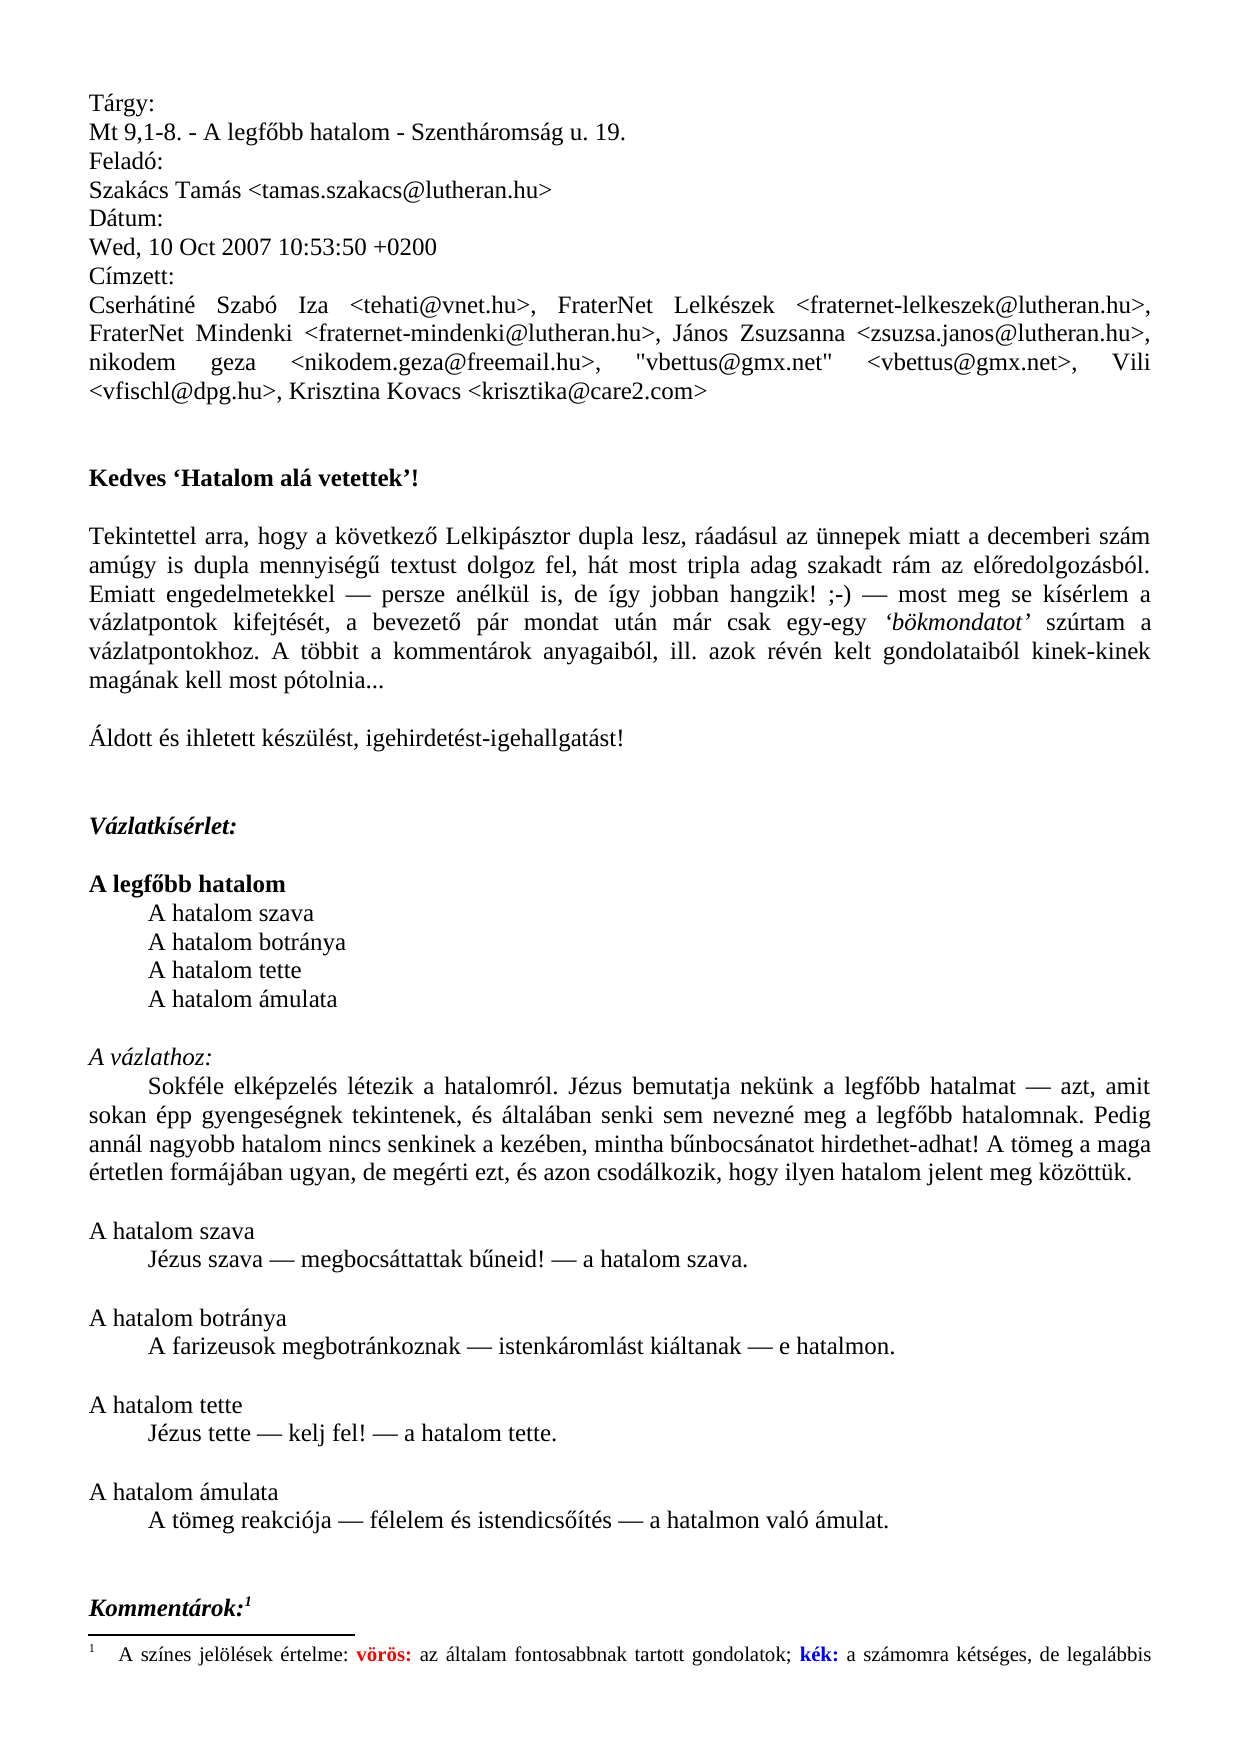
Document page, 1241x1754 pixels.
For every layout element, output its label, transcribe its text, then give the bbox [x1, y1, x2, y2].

text A farizeusok megbotránkoznak ― istenkáromlást kiáltanak ― e hatalmon. [88, 1331, 1152, 1360]
text Cserhátiné Szabó Iza <tehati@vnet.hu>, FraterNet Lelkészek <fraternet-lelkeszek@lutheran.hu>, FraterNet Mindenki <fraternet-mindenki@lutheran.hu>, János Zsuzsanna <zsuzsa.janos@lutheran.hu>, nikodem geza <nikodem.geza@freemail.hu>, "vbettus@gmx.net" <vbettus@gmx.net>, Vili <vfischl@dpg.hu>, Krisztina Kovacs <krisztika@care2.com> [88, 290, 1152, 405]
text Szakács Tamás <tamas.szakacs@lutheran.hu> [88, 175, 1152, 203]
text A színes jelölések értelme: vörös: az általam fontosabbnak tartott gondolatok; kék: a számomra kétséges, de legalábbis [88, 1641, 1152, 1665]
text A hatalom ámulata [88, 984, 1152, 1013]
text A hatalom botránya [88, 927, 1152, 956]
text A hatalom botránya [88, 1303, 1152, 1331]
text A hatalom szava [88, 1216, 1152, 1244]
text A hatalom tette [88, 1390, 1152, 1418]
text Tekintettel arra, hogy a következő Lelkipásztor dupla lesz, ráadásul az ünnepek miatt a decemberi szám amúgy is dupla mennyiségű textust dolgoz fel, hát most tripla adag szakadt rám az előredolgozásból. Emiatt engedelmetekkel ― persze anélkül is, de így jobban hangzik! ;-) ― most meg se kísérlem a vázlatpontok kifejtését, a bevezető pár mondat után már csak egy-egy ‘bökmondatot’ szúrtam a vázlatpontokhoz. A többit a kommentárok anyagaiból, ill. azok révén kelt gondolataiból kinek-kinek magának kell most pótolnia... [88, 521, 1152, 694]
text Sokféle elképzelés létezik a hatalomról. Jézus bemutatja nekünk a legfőbb hatalmat ― azt, amit sokan épp gyengeségnek tekintenek, és általában senki sem nevezné meg a legfőbb hatalomnak. Pedig annál nagyobb hatalom nincs senkinek a kezében, mintha bűnbocsánatot hirdethet-adhat! A tömeg a maga értetlen formájában ugyan, de megérti ezt, és azon csodálkozik, hogy ilyen hatalom jelent meg közöttük. [88, 1071, 1152, 1186]
text Dátum: [88, 203, 1152, 232]
text A vázlathoz: [88, 1042, 1152, 1071]
text Vázlatkísérlet: [88, 811, 1152, 840]
text Wed, 10 Oct 2007 10:53:50 +0200 [88, 232, 1152, 261]
text Jézus tette ― kelj fel! ― a hatalom tette. [88, 1418, 1152, 1447]
text Tárgy: [88, 88, 1152, 117]
subtitle Kedves ‘Hatalom alá vetettek’! [88, 463, 1152, 492]
text Áldott és ihletett készülést, igehirdetést-igehallgatást! [88, 723, 1152, 752]
text A hatalom szava [88, 898, 1152, 927]
text Címzett: [88, 261, 1152, 290]
text A hatalom tette [88, 956, 1152, 984]
text Kommentárok: [88, 1593, 1152, 1622]
text Feladó: [88, 146, 1152, 175]
text A legfőbb hatalom [88, 869, 1152, 898]
text Jézus szava ― megbocsáttattak bűneid! ― a hatalom szava. [88, 1244, 1152, 1273]
text Mt 9,1-8. - A legfőbb hatalom - Szentháromság u. 19. [88, 117, 1152, 146]
text A tömeg reakciója ― félelem és istendicsőítés ― a hatalmon való ámulat. [88, 1505, 1152, 1534]
text A hatalom ámulata [88, 1477, 1152, 1505]
